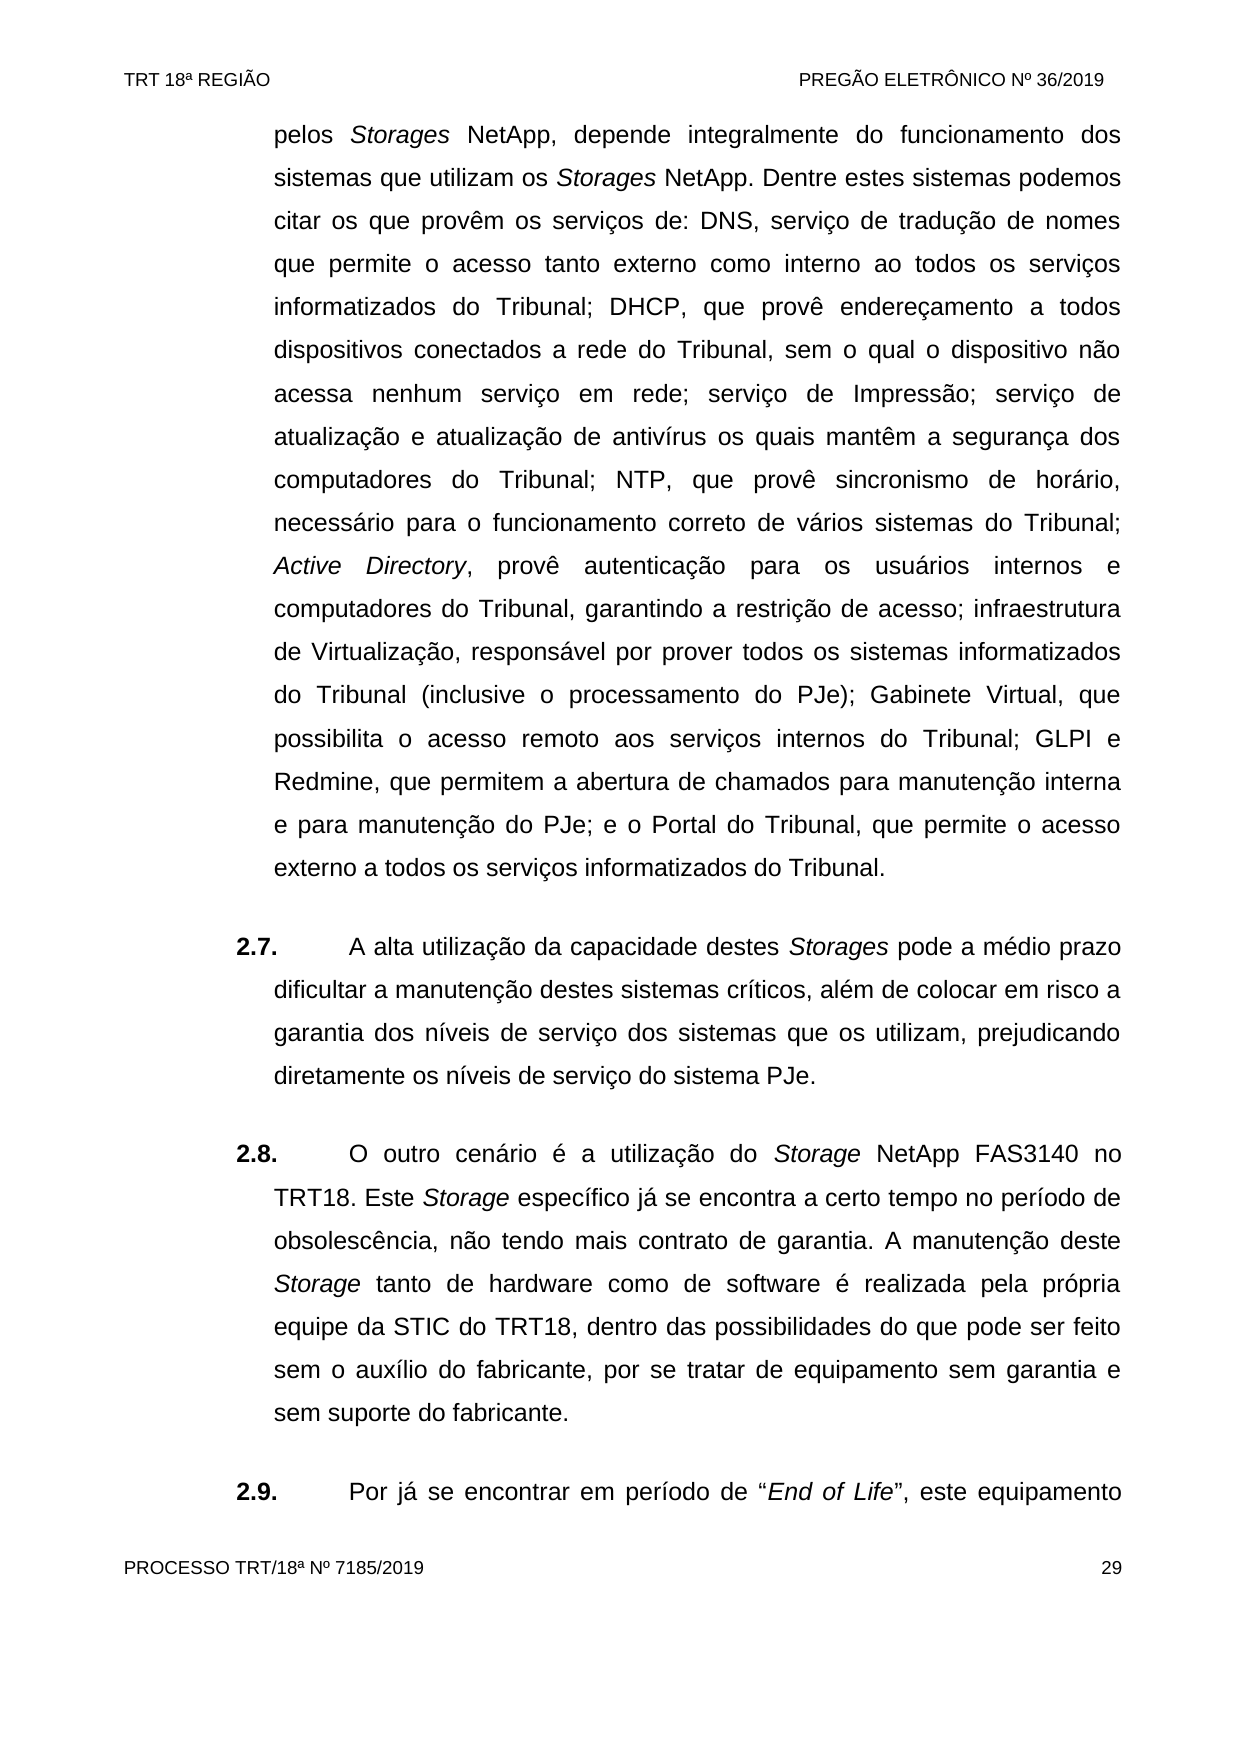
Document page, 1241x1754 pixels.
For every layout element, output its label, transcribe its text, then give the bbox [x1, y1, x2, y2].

list pelos Storages NetApp, depende integralmente do funcionamento dos sistemas que utilizam os Storages NetApp. Dentre estes sistemas podemos citar os que provêm os serviços de: DNS, serviço de tradução de nomes que permite o acesso tanto externo como interno ao todos os serviços informatizados do Tribunal; DHCP, que provê endereçamento a todos dispositivos conectados a rede do Tribunal, sem o qual o dispositivo não acessa nenhum serviço em rede; serviço de Impressão; serviço de atualização e atualização de antivírus os quais mantêm a segurança dos computadores do Tribunal; NTP, que provê sincronismo de horário, necessário para o funcionamento correto de vários sistemas do Tribunal; Active Directory, provê autenticação para os usuários internos e computadores do Tribunal, garantindo a restrição de acesso; infraestrutura de Virtualização, responsável por prover todos os sistemas informatizados do Tribunal (inclusive o processamento do PJe); Gabinete Virtual, que possibilita o acesso remoto aos serviços internos do Tribunal; GLPI e Redmine, que permitem a abertura de chamados para manutenção interna e para manutenção do PJe; e o Portal do Tribunal, que permite o acesso externo a todos os serviços informatizados do Tribunal. [236, 120, 1122, 882]
list A alta utilização da capacidade destes Storages pode a médio prazo dificultar a manutenção destes sistemas críticos, além de colocar em risco a garantia dos níveis de serviço dos sistemas que os utilizam, prejudicando diretamente os níveis de serviço do sistema PJe. [236, 932, 1122, 1090]
list Por já se encontrar em período de “End of Life”, este equipamento [236, 1477, 1122, 1506]
list O outro cenário é a utilização do Storage NetApp FAS3140 no TRT18. Este Storage específico já se encontra a certo tempo no período de obsolescência, não tendo mais contrato de garantia. A manutenção deste Storage tanto de hardware como de software é realizada pela própria equipe da STIC do TRT18, dentro das possibilidades do que pode ser feito sem o auxílio do fabricante, por se tratar de equipamento sem garantia e sem suporte do fabricante. [236, 1139, 1122, 1427]
